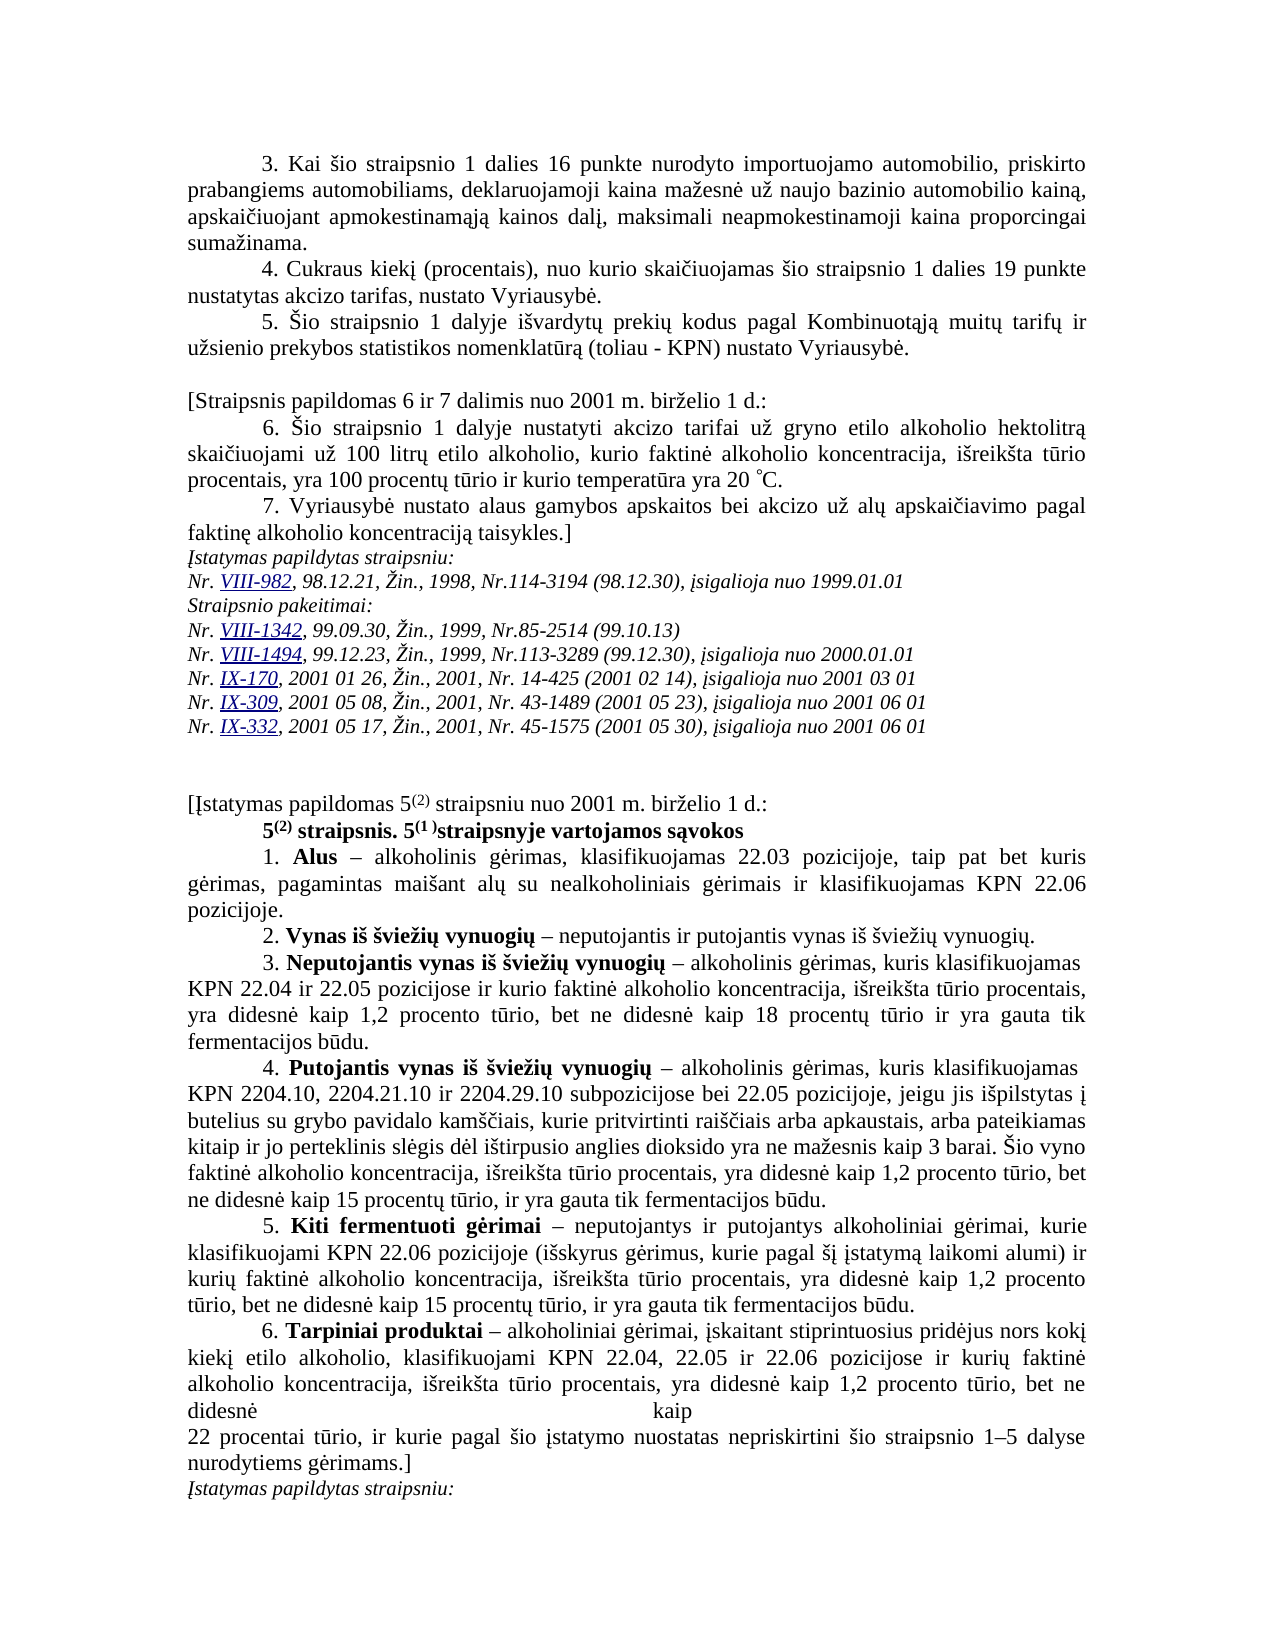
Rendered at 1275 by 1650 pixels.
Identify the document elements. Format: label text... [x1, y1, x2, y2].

text Nr. IX-170, 2001 01 26, Žin., 2001, Nr. 14-425 (2001 02 14), įsigalioja nuo 2001 03 01 [187, 666, 1087, 690]
text 2. Vynas iš šviežių vynuogių – neputojantis ir putojantis vynas iš šviežių vynuogių. [187, 922, 1087, 949]
text 5(2) straipsnis. 5(1 )straipsnyje vartojamos sąvokos [187, 817, 1087, 843]
text 1. Alus – alkoholinis gėrimas, klasifikuojamas 22.03 pozicijoje, taip pat bet kuris gėrimas, pagamintas maišant alų su nealkoholiniais gėrimais ir klasifikuojamas KPN 22.06 pozicijoje. [187, 843, 1087, 922]
text 5. Šio straipsnio 1 dalyje išvardytų prekių kodus pagal Kombinuotąją muitų tarifų ir užsienio prekybos statistikos nomenklatūrą (toliau - KPN) nustato Vyriausybė. [187, 308, 1087, 361]
text Įstatymas papildytas straipsniu: [187, 545, 1087, 569]
text Įstatymas papildytas straipsniu: [187, 1476, 1087, 1500]
text Nr. VIII-982, 98.12.21, Žin., 1998, Nr.114-3194 (98.12.30), įsigalioja nuo 1999.01.01 [187, 569, 1087, 593]
text Straipsnio pakeitimai: [187, 593, 1087, 617]
text Nr. IX-332, 2001 05 17, Žin., 2001, Nr. 45-1575 (2001 05 30), įsigalioja nuo 2001 06 01 [187, 714, 1087, 738]
text 5. Kiti fermentuoti gėrimai – neputojantys ir putojantys alkoholiniai gėrimai, kurie klasifikuojami KPN 22.06 pozicijoje (išskyrus gėrimus, kurie pagal šį įstatymą laikomi alumi) ir kurių faktinė alkoholio koncentracija, išreikšta tūrio procentais, yra didesnė kaip 1,2 procento tūrio, bet ne didesnė kaip 15 procentų tūrio, ir yra gauta tik fermentacijos būdu. [187, 1212, 1087, 1318]
text [Įstatymas papildomas 5(2) straipsniu nuo 2001 m. birželio 1 d.: [187, 791, 1087, 817]
text 3. Neputojantis vynas iš šviežių vynuogių – alkoholinis gėrimas, kuris klasifikuojamas KPN 22.04 ir 22.05 pozicijose ir kurio faktinė alkoholio koncentracija, išreikšta tūrio procentais, yra didesnė kaip 1,2 procento tūrio, bet ne didesnė kaip 18 procentų tūrio ir yra gauta tik fermentacijos būdu. [187, 949, 1087, 1054]
text [Straipsnis papildomas 6 ir 7 dalimis nuo 2001 m. birželio 1 d.: [187, 387, 1087, 413]
text Nr. VIII-1494, 99.12.23, Žin., 1999, Nr.113-3289 (99.12.30), įsigalioja nuo 2000.01.01 [187, 642, 1087, 666]
text 6. Tarpiniai produktai – alkoholiniai gėrimai, įskaitant stiprintuosius pridėjus nors kokį kiekį etilo alkoholio, klasifikuojami KPN 22.04, 22.05 ir 22.06 pozicijose ir kurių faktinė alkoholio koncentracija, išreikšta tūrio procentais, yra didesnė kaip 1,2 procento tūrio, bet ne didesnė kaip 22 procentai tūrio, ir kurie pagal šio įstatymo nuostatas nepriskirtini šio straipsnio 1–5 dalyse nurodytiems gėrimams.] [187, 1318, 1087, 1476]
text 7. Vyriausybė nustato alaus gamybos apskaitos bei akcizo už alų apskaičiavimo pagal faktinę alkoholio koncentraciją taisykles.] [187, 493, 1087, 545]
text Nr. VIII-1342, 99.09.30, Žin., 1999, Nr.85-2514 (99.10.13) [187, 617, 1087, 642]
text 6. Šio straipsnio 1 dalyje nustatyti akcizo tarifai už gryno etilo alkoholio hektolitrą skaičiuojami už 100 litrų etilo alkoholio, kurio faktinė alkoholio koncentracija, išreikšta tūrio procentais, yra 100 procentų tūrio ir kurio temperatūra yra 20 C. [187, 413, 1087, 493]
text Nr. IX-309, 2001 05 08, Žin., 2001, Nr. 43-1489 (2001 05 23), įsigalioja nuo 2001 06 01 [187, 690, 1087, 714]
text 4. Cukraus kiekį (procentais), nuo kurio skaičiuojamas šio straipsnio 1 dalies 19 punkte nustatytas akcizo tarifas, nustato Vyriausybė. [187, 255, 1087, 308]
text 4. Putojantis vynas iš šviežių vynuogių – alkoholinis gėrimas, kuris klasifikuojamas KPN 2204.10, 2204.21.10 ir 2204.29.10 subpozicijose bei 22.05 pozicijoje, jeigu jis išpilstytas į butelius su grybo pavidalo kamščiais, kurie pritvirtinti raiščiais arba apkaustais, arba pateikiamas kitaip ir jo perteklinis slėgis dėl ištirpusio anglies dioksido yra ne mažesnis kaip 3 barai. Šio vyno faktinė alkoholio koncentracija, išreikšta tūrio procentais, yra didesnė kaip 1,2 procento tūrio, bet ne didesnė kaip 15 procentų tūrio, ir yra gauta tik fermentacijos būdu. [187, 1054, 1087, 1212]
text 3. Kai šio straipsnio 1 dalies 16 punkte nurodyto importuojamo automobilio, priskirto prabangiems automobiliams, deklaruojamoji kaina mažesnė už naujo bazinio automobilio kainą, apskaičiuojant apmokestinamąją kainos dalį, maksimali neapmokestinamoji kaina proporcingai sumažinama. [187, 150, 1087, 255]
